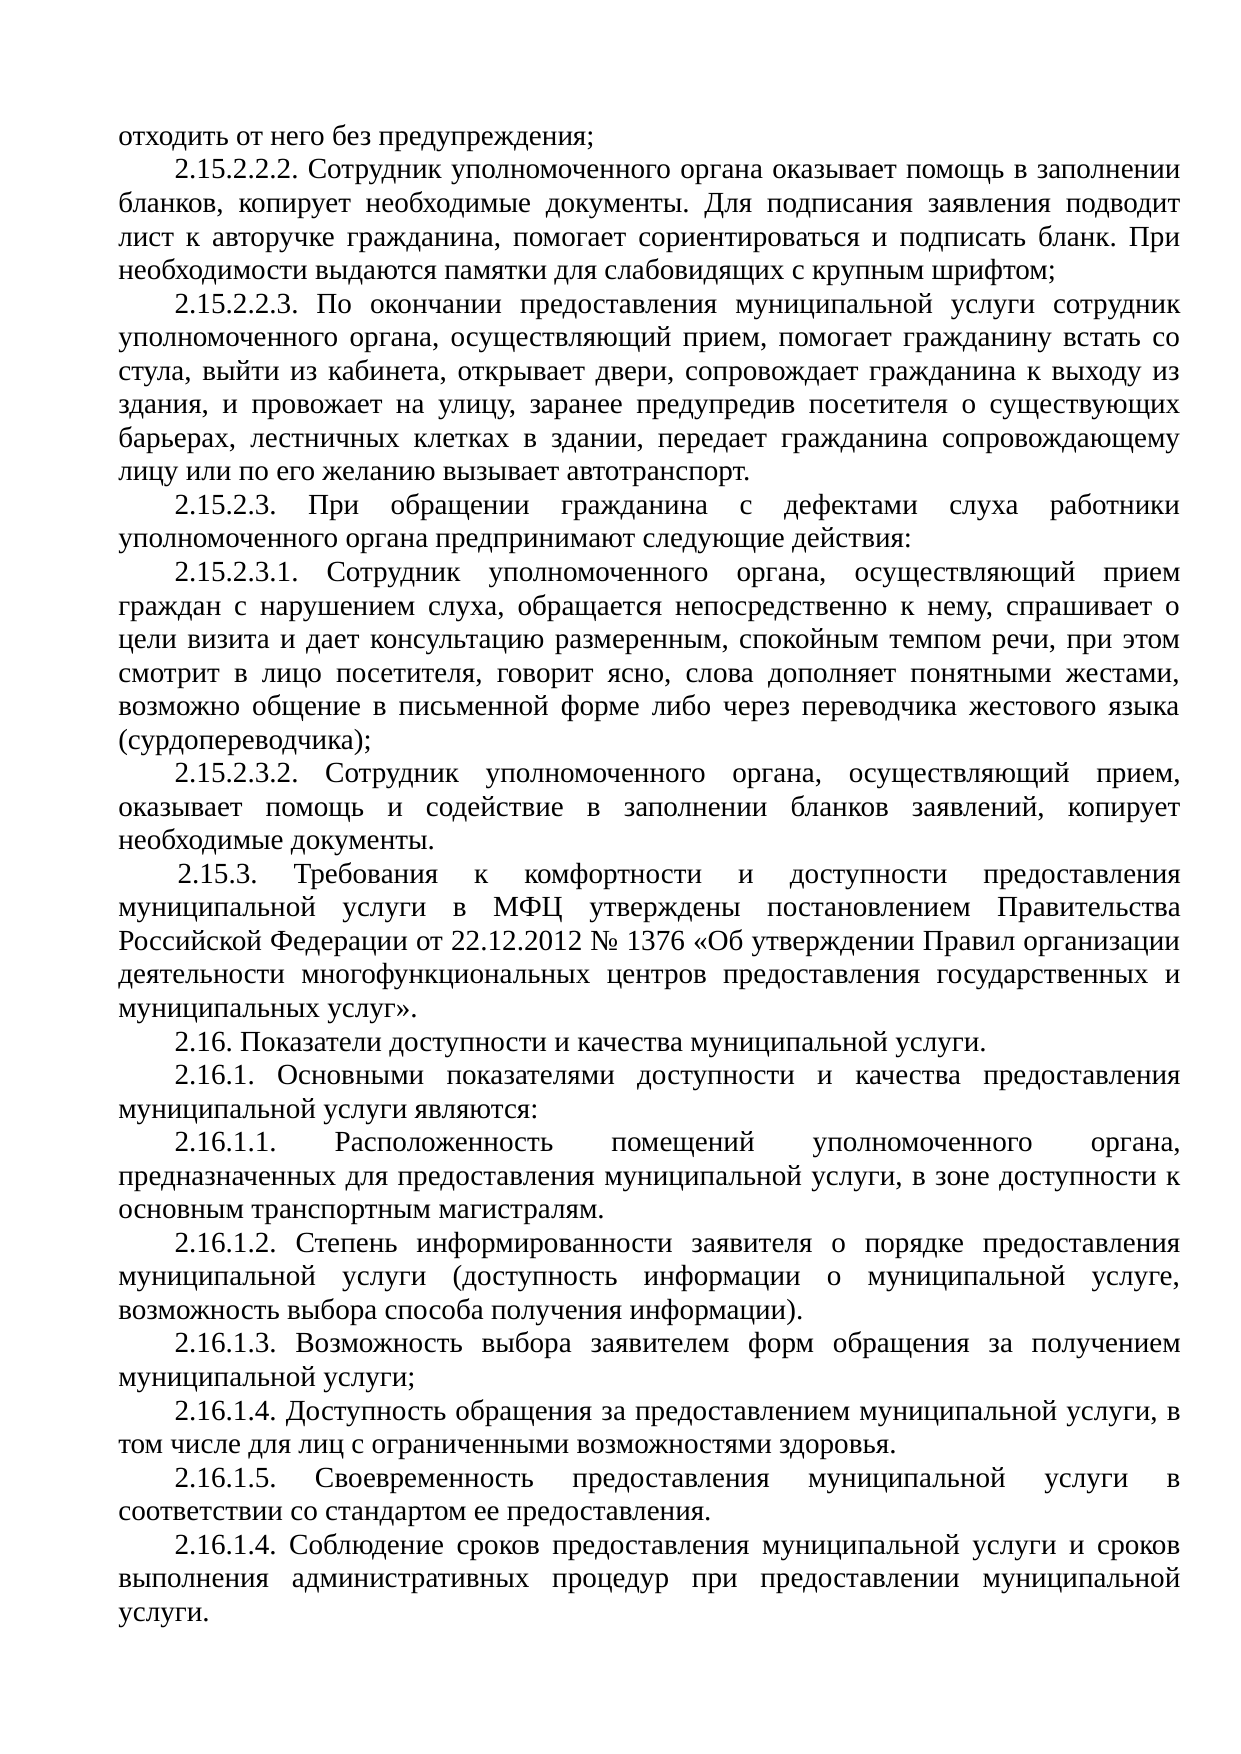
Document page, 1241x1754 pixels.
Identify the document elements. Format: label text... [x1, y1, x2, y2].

text 2.16.1.3. Возможность выбора заявителем форм обращения за получением муниципальной услуги; [118, 1326, 1181, 1393]
text 2.15.2.3.1. Сотрудник уполномоченного органа, осуществляющий прием граждан с нарушением слуха, обращается непосредственно к нему, спрашивает о цели визита и дает консультацию размеренным, спокойным темпом речи, при этом смотрит в лицо посетителя, говорит ясно, слова дополняет понятными жестами, возможно общение в письменной форме либо через переводчика жестового языка (сурдопереводчика); [118, 554, 1181, 755]
text 2.15.2.3. При обращении гражданина с дефектами слуха работники уполномоченного органа предпринимают следующие действия: [118, 487, 1181, 554]
text 2.16.1.4. Соблюдение сроков предоставления муниципальной услуги и сроков выполнения административных процедур при предоставлении муниципальной услуги. [118, 1527, 1181, 1627]
text 2.15.3. Требования к комфортности и доступности предоставления муниципальной услуги в МФЦ утверждены постановлением Правительства Российской Федерации от 22.12.2012 № 1376 «Об утверждении Правил организации деятельности многофункциональных центров предоставления государственных и муниципальных услуг». [118, 856, 1181, 1024]
text 2.16.1. Основными показателями доступности и качества предоставления муниципальной услуги являются: [118, 1057, 1181, 1124]
text 2.15.2.2.2. Сотрудник уполномоченного органа оказывает помощь в заполнении бланков, копирует необходимые документы. Для подписания заявления подводит лист к авторучке гражданина, помогает сориентироваться и подписать бланк. При необходимости выдаются памятки для слабовидящих с крупным шрифтом; [118, 152, 1181, 286]
text 2.16.1.5. Своевременность предоставления муниципальной услуги в соответствии со стандартом ее предоставления. [118, 1460, 1181, 1527]
text 2.16.1.1. Расположенность помещений уполномоченного органа, предназначенных для предоставления муниципальной услуги, в зоне доступности к основным транспортным магистралям. [118, 1124, 1181, 1225]
text 2.15.2.2.3. По окончании предоставления муниципальной услуги сотрудник уполномоченного органа, осуществляющий прием, помогает гражданину встать со стула, выйти из кабинета, открывает двери, сопровождает гражданина к выходу из здания, и провожает на улицу, заранее предупредив посетителя о существующих барьерах, лестничных клетках в здании, передает гражданина сопровождающему лицу или по его желанию вызывает автотранспорт. [118, 286, 1181, 487]
text отходить от него без предупреждения; [118, 118, 1181, 152]
text 2.16.1.4. Доступность обращения за предоставлением муниципальной услуги, в том числе для лиц с ограниченными возможностями здоровья. [118, 1393, 1181, 1460]
text 2.16.1.2. Степень информированности заявителя о порядке предоставления муниципальной услуги (доступность информации о муниципальной услуге, возможность выбора способа получения информации). [118, 1225, 1181, 1326]
text 2.16. Показатели доступности и качества муниципальной услуги. [118, 1024, 1181, 1057]
text 2.15.2.3.2. Сотрудник уполномоченного органа, осуществляющий прием, оказывает помощь и содействие в заполнении бланков заявлений, копирует необходимые документы. [118, 755, 1181, 856]
